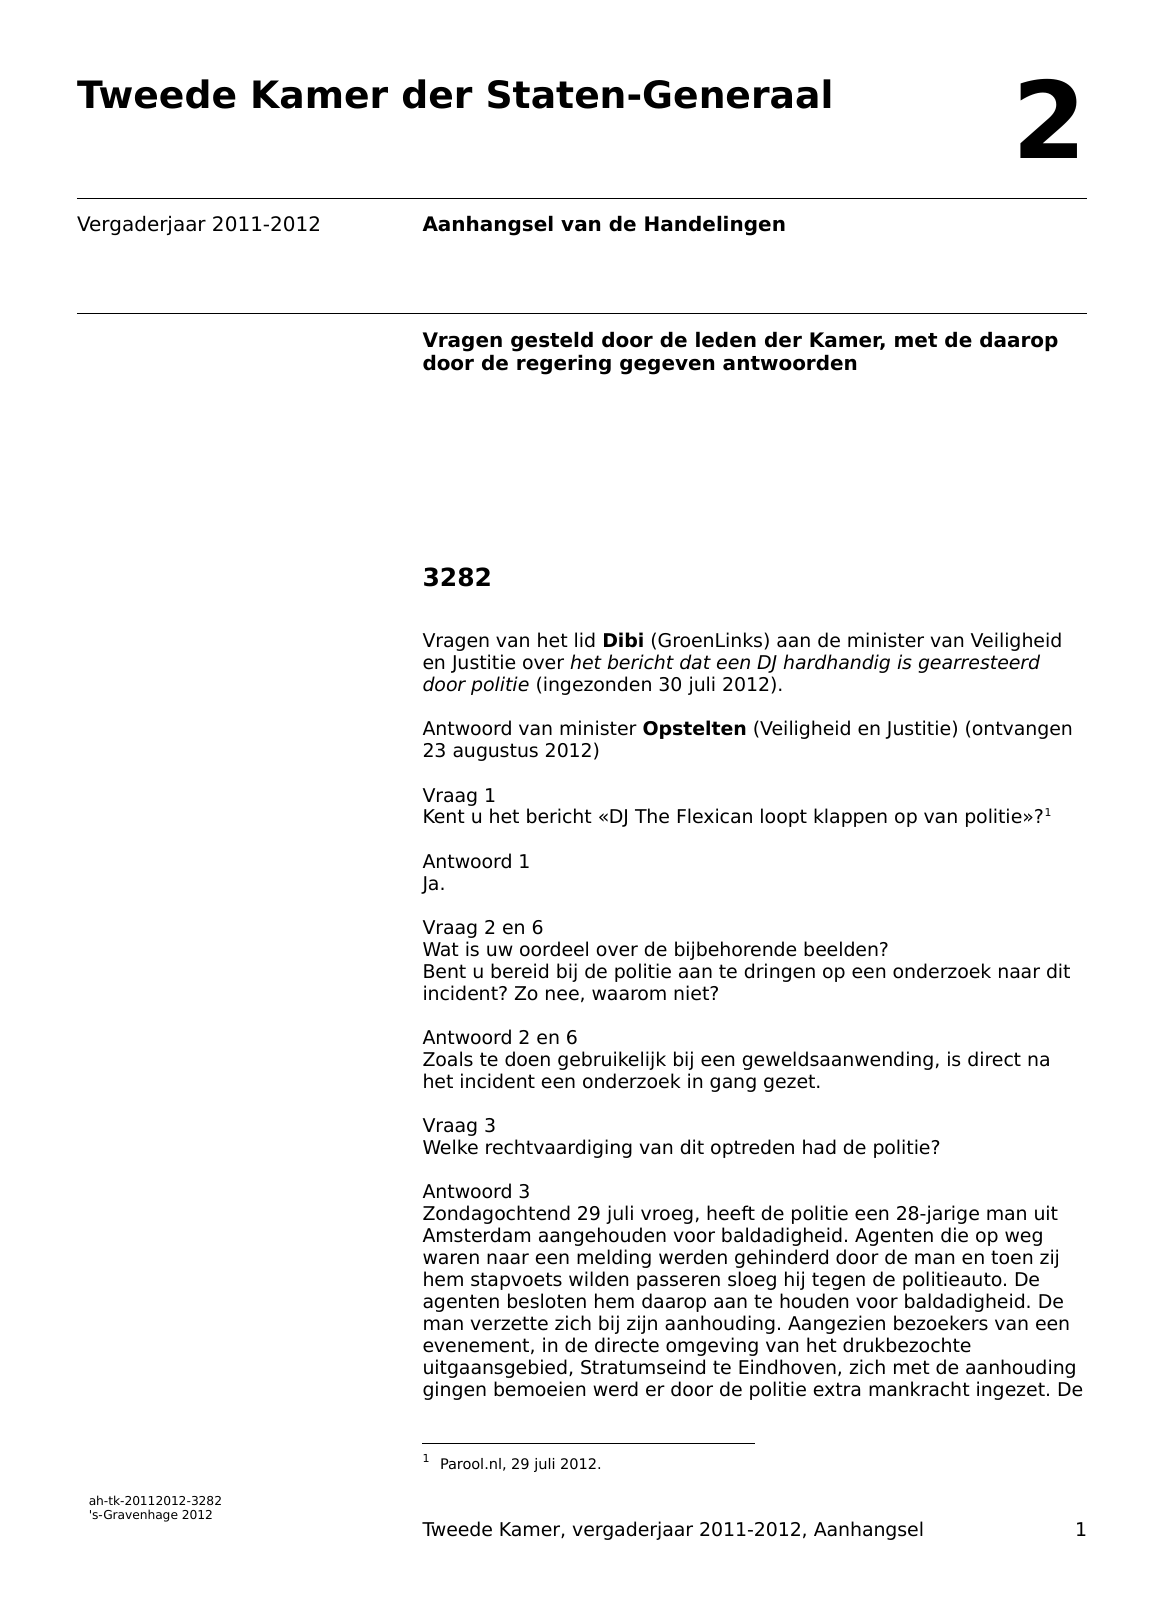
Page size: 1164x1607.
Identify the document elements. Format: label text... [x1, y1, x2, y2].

text Ja. [422, 873, 1087, 894]
text Vraag 2 en 6 [422, 917, 1087, 939]
text ah-tk-20112012-3282 [88, 1494, 323, 1508]
table_cell [77, 314, 422, 375]
text Parool.nl, 29 juli 2012. [422, 1452, 1087, 1474]
text Kent u het bericht «DJ The Flexican loopt klappen op van politie»? [422, 806, 1087, 828]
table_cell Vergaderjaar 2011-2012 [77, 199, 422, 313]
table_cell Aanhangsel van de Handelingen [422, 199, 1087, 313]
text Antwoord 1 [422, 851, 1087, 873]
text Welke rechtvaardiging van dit optreden had de politie? [422, 1137, 1087, 1159]
text Vraag 1 [422, 784, 1087, 806]
text 3282 [422, 563, 1087, 592]
text Zondagochtend 29 juli vroeg, heeft de politie een 28-jarige man uit Amsterdam aangehouden voor baldadigheid. Agenten die op weg waren naar een melding werden gehinderd door de man en toen zij hem stapvoets wilden passeren sloeg hij tegen de politieauto. De agenten besloten hem daarop aan te houden voor baldadigheid. De man verzette zich bij zijn aanhouding. Aangezien bezoekers van een evenement, in de directe omgeving van het drukbezochte uitgaansgebied, Stratumseind te Eindhoven, zich met de aanhouding gingen bemoeien werd er door de politie extra mankracht ingezet. De [422, 1203, 1087, 1401]
text Bent u bereid bij de politie aan te dringen op een onderzoek naar dit incident? Zo nee, waarom niet? [422, 961, 1087, 1005]
text Antwoord van minister Opstelten (Veiligheid en Justitie) (ontvangen 23 augustus 2012) [422, 718, 1087, 762]
table_cell Vragen gesteld door de leden der Kamer, met de daarop door de regering gegeven antwoorden [422, 314, 1087, 375]
text Antwoord 3 [422, 1181, 1087, 1203]
text Vragen van het lid Dibi (GroenLinks) aan de minister van Veiligheid en Justitie over het bericht dat een DJ hardhandig is gearresteerd door politie (ingezonden 30 juli 2012). [422, 630, 1087, 696]
text Wat is uw oordeel over de bijbehorende beelden? [422, 939, 1087, 961]
table_header 2 [886, 59, 1087, 198]
text Vraag 3 [422, 1115, 1087, 1137]
text Antwoord 2 en 6 [422, 1027, 1087, 1049]
text 's-Gravenhage 2012 [88, 1508, 323, 1522]
text Zoals te doen gebruikelijk bij een geweldsaanwending, is direct na het incident een onderzoek in gang gezet. [422, 1049, 1087, 1093]
table_header Tweede Kamer der Staten-Generaal [77, 59, 886, 198]
